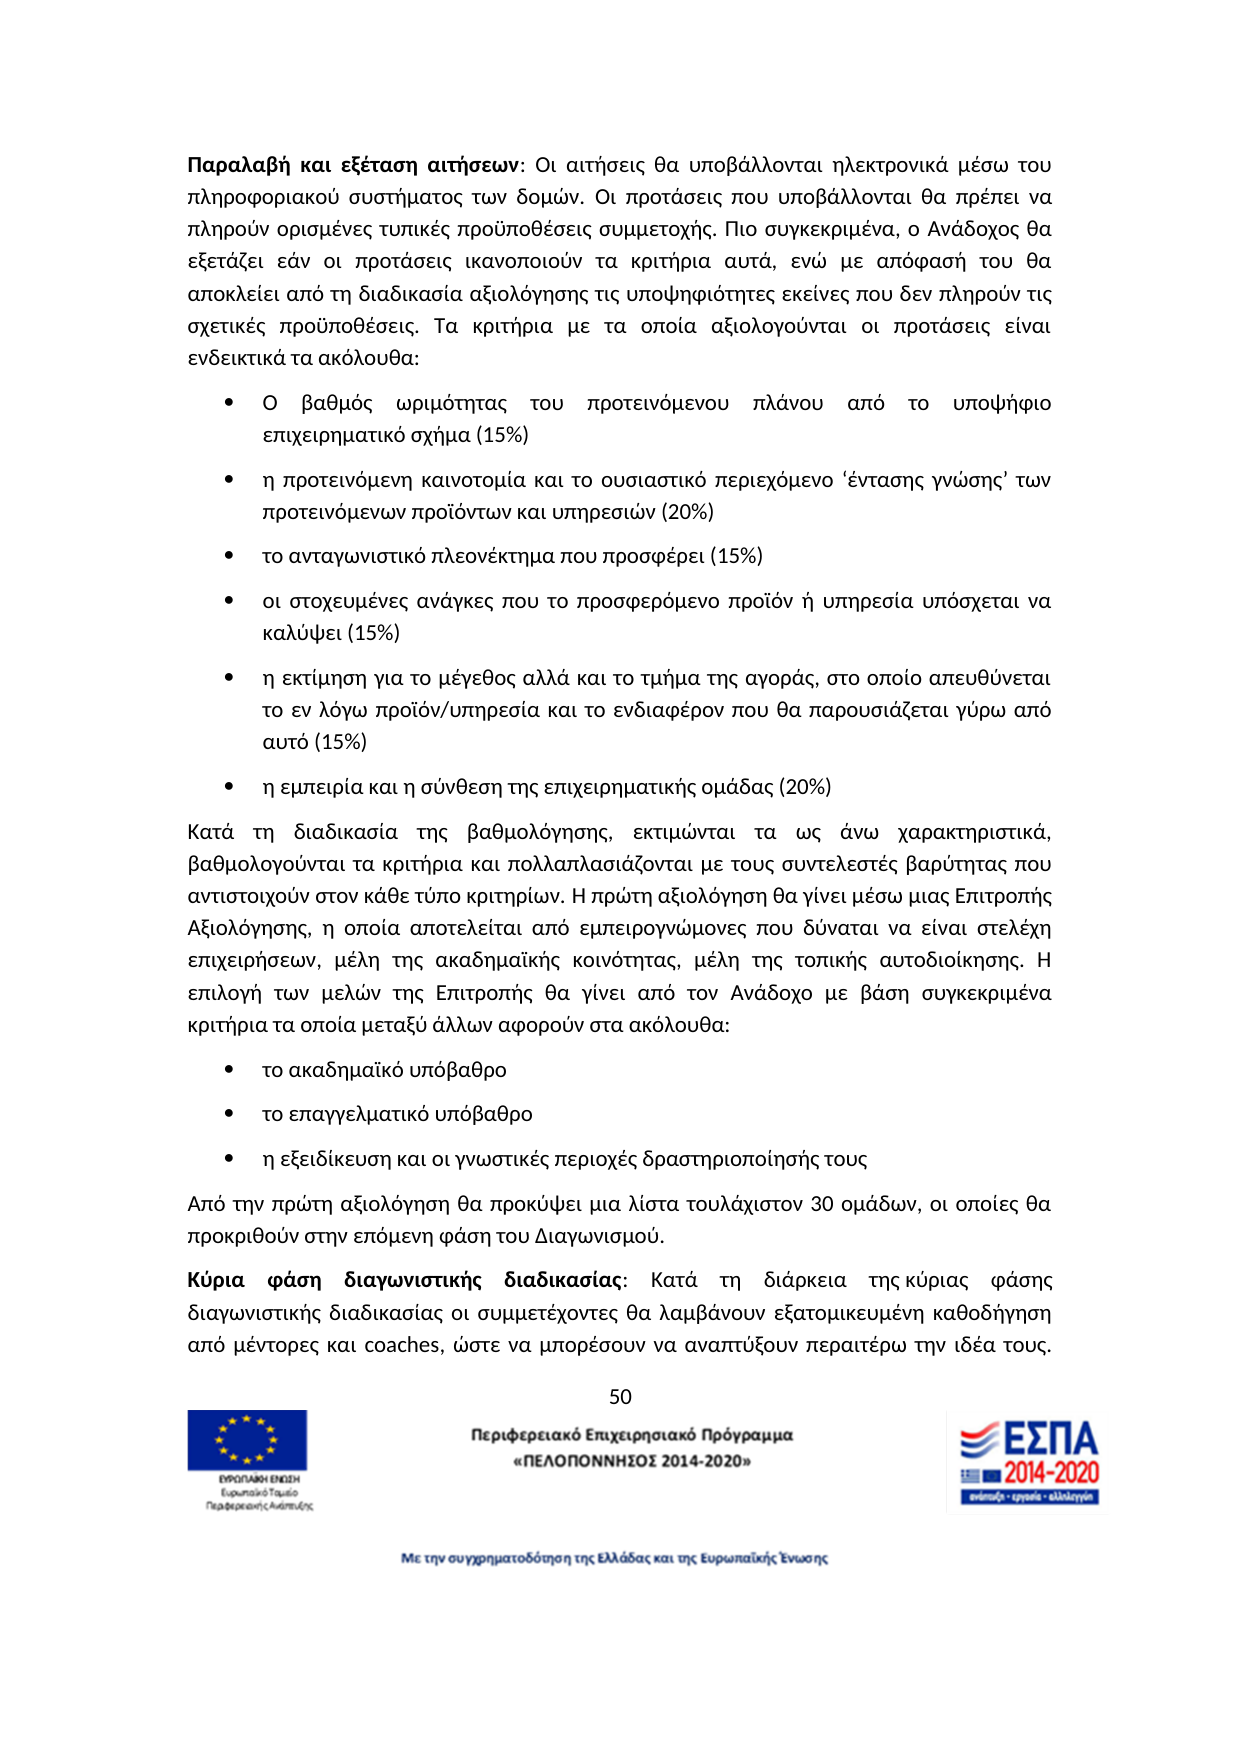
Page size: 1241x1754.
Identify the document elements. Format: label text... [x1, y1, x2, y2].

list το ακαδημαϊκό υπόβαθρο [225, 1055, 1053, 1083]
list η εξειδίκευση και οι γνωστικές περιοχές δραστηριοποίησής τους [225, 1144, 1053, 1172]
list Ο βαθμός ωριμότητας του προτεινόμενου πλάνου από το υποψήφιο επιχειρηματικό σχήμα (15%) [225, 388, 1053, 448]
list η εκτίμηση για το μέγεθος αλλά και το τμήμα της αγοράς, στο οποίο απευθύνεται το εν λόγω προϊόν/υπηρεσία και το ενδιαφέρον που θα παρουσιάζεται γύρω από αυτό (15%) [225, 663, 1053, 756]
list η εμπειρία και η σύνθεση της επιχειρηματικής ομάδας (20%) [225, 772, 1053, 800]
text Κύρια φάση διαγωνιστικής διαδικασίας: Κατά τη διάρκεια της κύριας φάσης διαγωνιστικής διαδικασίας οι συμμετέχοντες θα λαμβάνουν εξατομικευμένη καθοδήγηση από μέντορες και coaches, ώστε να μπορέσουν να αναπτύξουν περαιτέρω την ιδέα τους. [187, 1266, 1053, 1358]
list οι στοχευμένες ανάγκες που το προσφερόμενο προϊόν ή υπηρεσία υπόσχεται να καλύψει (15%) [225, 586, 1053, 646]
list η προτεινόμενη καινοτομία και το ουσιαστικό περιεχόμενο ‘έντασης γνώσης’ των προτεινόμενων προϊόντων και υπηρεσιών (20%) [225, 465, 1053, 525]
text Παραλαβή και εξέταση αιτήσεων: Οι αιτήσεις θα υποβάλλονται ηλεκτρονικά μέσω του πληροφοριακού συστήματος των δομών. Οι προτάσεις που υποβάλλονται θα πρέπει να πληρούν ορισμένες τυπικές προϋποθέσεις συμμετοχής. Πιο συγκεκριμένα, ο Ανάδοχος θα εξετάζει εάν οι προτάσεις ικανοποιούν τα κριτήρια αυτά, ενώ με απόφασή του θα αποκλείει από τη διαδικασία αξιολόγησης τις υποψηφιότητες εκείνες που δεν πληρούν τις σχετικές προϋποθέσεις. Τα κριτήρια με τα οποία αξιολογούνται οι προτάσεις είναι ενδεικτικά τα ακόλουθα: [187, 150, 1053, 371]
list το ανταγωνιστικό πλεονέκτημα που προσφέρει (15%) [225, 542, 1053, 569]
text Κατά τη διαδικασία της βαθμολόγησης, εκτιμώνται τα ως άνω χαρακτηριστικά, βαθμολογούνται τα κριτήρια και πολλαπλασιάζονται με τους συντελεστές βαρύτητας που αντιστοιχούν στον κάθε τύπο κριτηρίων. Η πρώτη αξιολόγηση θα γίνει μέσω μιας Επιτροπής Αξιολόγησης, η οποία αποτελείται από εμπειρογνώμονες που δύναται να είναι στελέχη επιχειρήσεων, μέλη της ακαδημαϊκής κοινότητας, μέλη της τοπικής αυτοδιοίκησης. Η επιλογή των μελών της Επιτροπής θα γίνει από τον Ανάδοχο με βάση συγκεκριμένα κριτήρια τα οποία μεταξύ άλλων αφορούν στα ακόλουθα: [187, 817, 1053, 1038]
text Από την πρώτη αξιολόγηση θα προκύψει μια λίστα τουλάχιστον 30 ομάδων, οι οποίες θα προκριθούν στην επόμενη φάση του Διαγωνισμού. [187, 1189, 1053, 1249]
list το επαγγελματικό υπόβαθρο [225, 1099, 1053, 1127]
